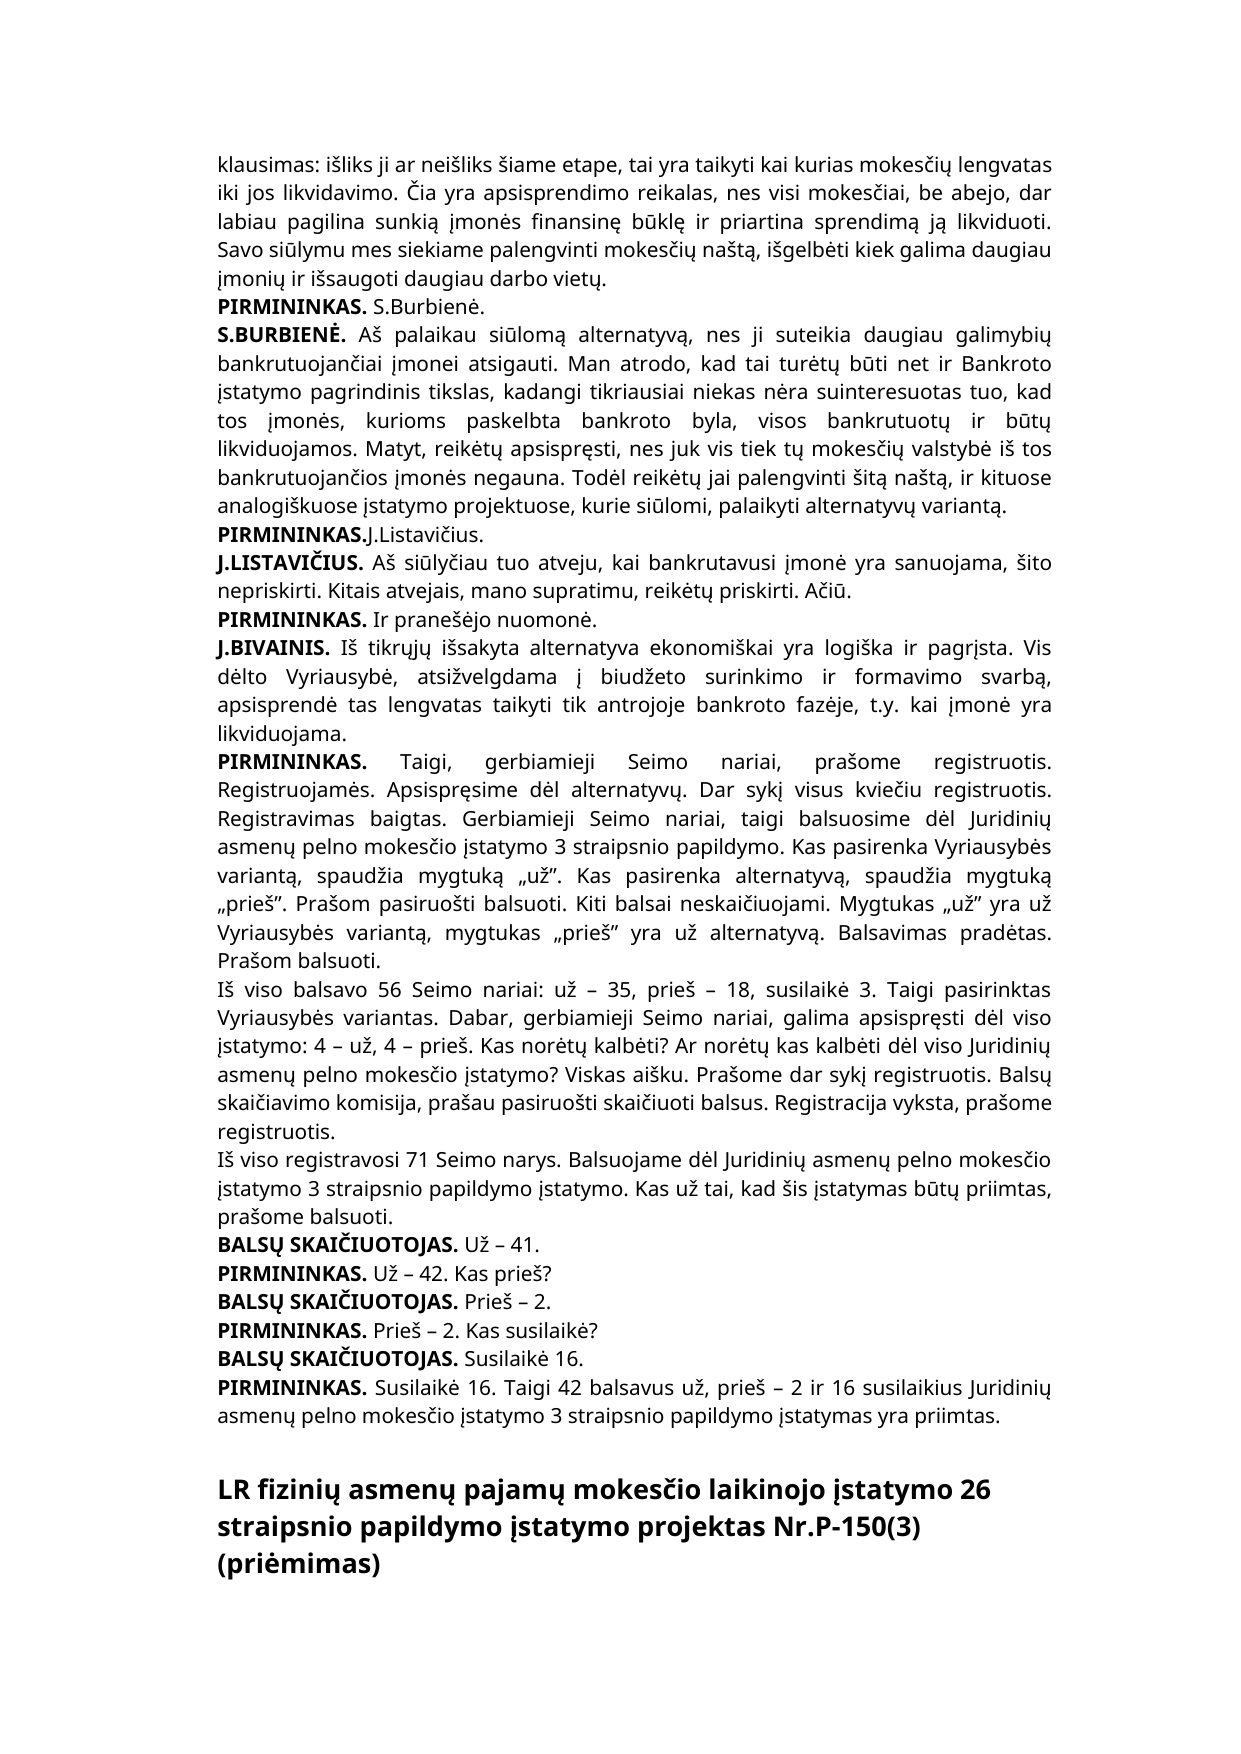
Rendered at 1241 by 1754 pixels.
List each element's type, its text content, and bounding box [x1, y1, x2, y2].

text PIRMININKAS. Už – 42. Kas prieš? [217, 1259, 1053, 1287]
text J.BIVAINIS. Iš tikrųjų išsakyta alternatyva ekonomiškai yra logiška ir pagrįsta. Vis dėlto Vyriausybė, atsižvelgdama į biudžeto surinkimo ir formavimo svarbą, apsisprendė tas lengvatas taikyti tik antrojoje bankroto fazėje, t.y. kai įmonė yra likviduojama. [217, 633, 1053, 747]
text PIRMININKAS. Ir pranešėjo nuomonė. [217, 605, 1053, 633]
text J.LISTAVIČIUS. Aš siūlyčiau tuo atveju, kai bankrutavusi įmonė yra sanuojama, šito nepriskirti. Kitais atvejais, mano supratimu, reikėtų priskirti. Ačiū. [217, 548, 1053, 605]
text PIRMININKAS. Susilaikė 16. Taigi 42 balsavus už, prieš – 2 ir 16 susilaikius Juridinių asmenų pelno mokesčio įstatymo 3 straipsnio papildymo įstatymas yra priimtas. [217, 1373, 1053, 1430]
text BALSŲ SKAIČIUOTOJAS. Už – 41. [217, 1231, 1053, 1259]
text PIRMININKAS. Taigi, gerbiamieji Seimo nariai, prašome registruotis. Registruojamės. Apsispręsime dėl alternatyvų. Dar sykį visus kviečiu registruotis. Registravimas baigtas. Gerbiamieji Seimo nariai, taigi balsuosime dėl Juridinių asmenų pelno mokesčio įstatymo 3 straipsnio papildymo. Kas pasirenka Vyriausybės variantą, spaudžia mygtuką „už”. Kas pasirenka alternatyvą, spaudžia mygtuką „prieš”. Prašom pasiruošti balsuoti. Kiti balsai neskaičiuojami. Mygtukas „už” yra už Vyriausybės variantą, mygtukas „prieš” yra už alternatyvą. Balsavimas pradėtas. Prašom balsuoti. [217, 747, 1053, 975]
text PIRMININKAS. S.Burbienė. [217, 292, 1053, 321]
text LR fizinių asmenų pajamų mokesčio laikinojo įstatymo 26 straipsnio papildymo įstatymo projektas Nr.P-150(3) (priėmimas) [217, 1471, 1023, 1581]
text Iš viso registravosi 71 Seimo narys. Balsuojame dėl Juridinių asmenų pelno mokesčio įstatymo 3 straipsnio papildymo įstatymo. Kas už tai, kad šis įstatymas būtų priimtas, prašome balsuoti. [217, 1145, 1053, 1231]
text PIRMININKAS. Prieš – 2. Kas susilaikė? [217, 1316, 1053, 1344]
text BALSŲ SKAIČIUOTOJAS. Susilaikė 16. [217, 1344, 1053, 1373]
text Iš viso balsavo 56 Seimo nariai: už – 35, prieš – 18, susilaikė 3. Taigi pasirinktas Vyriausybės variantas. Dabar, gerbiamieji Seimo nariai, galima apsispręsti dėl viso įstatymo: 4 – už, 4 – prieš. Kas norėtų kalbėti? Ar norėtų kas kalbėti dėl viso Juridinių asmenų pelno mokesčio įstatymo? Viskas aišku. Prašome dar sykį registruotis. Balsų skaičiavimo komisija, prašau pasiruošti skaičiuoti balsus. Registracija vyksta, prašome registruotis. [217, 975, 1053, 1145]
text PIRMININKAS.J.Listavičius. [217, 520, 1053, 548]
text S.BURBIENĖ. Aš palaikau siūlomą alternatyvą, nes ji suteikia daugiau galimybių bankrutuojančiai įmonei atsigauti. Man atrodo, kad tai turėtų būti net ir Bankroto įstatymo pagrindinis tikslas, kadangi tikriausiai niekas nėra suinteresuotas tuo, kad tos įmonės, kurioms paskelbta bankroto byla, visos bankrutuotų ir būtų likviduojamos. Matyt, reikėtų apsispręsti, nes juk vis tiek tų mokesčių valstybė iš tos bankrutuojančios įmonės negauna. Todėl reikėtų jai palengvinti šitą naštą, ir kituose analogiškuose įstatymo projektuose, kurie siūlomi, palaikyti alternatyvų variantą. [217, 321, 1053, 520]
text klausimas: išliks ji ar neišliks šiame etape, tai yra taikyti kai kurias mokesčių lengvatas iki jos likvidavimo. Čia yra apsisprendimo reikalas, nes visi mokesčiai, be abejo, dar labiau pagilina sunkią įmonės finansinę būklę ir priartina sprendimą ją likviduoti. Savo siūlymu mes siekiame palengvinti mokesčių naštą, išgelbėti kiek galima daugiau įmonių ir išsaugoti daugiau darbo vietų. [217, 150, 1053, 292]
text BALSŲ SKAIČIUOTOJAS. Prieš – 2. [217, 1287, 1053, 1316]
